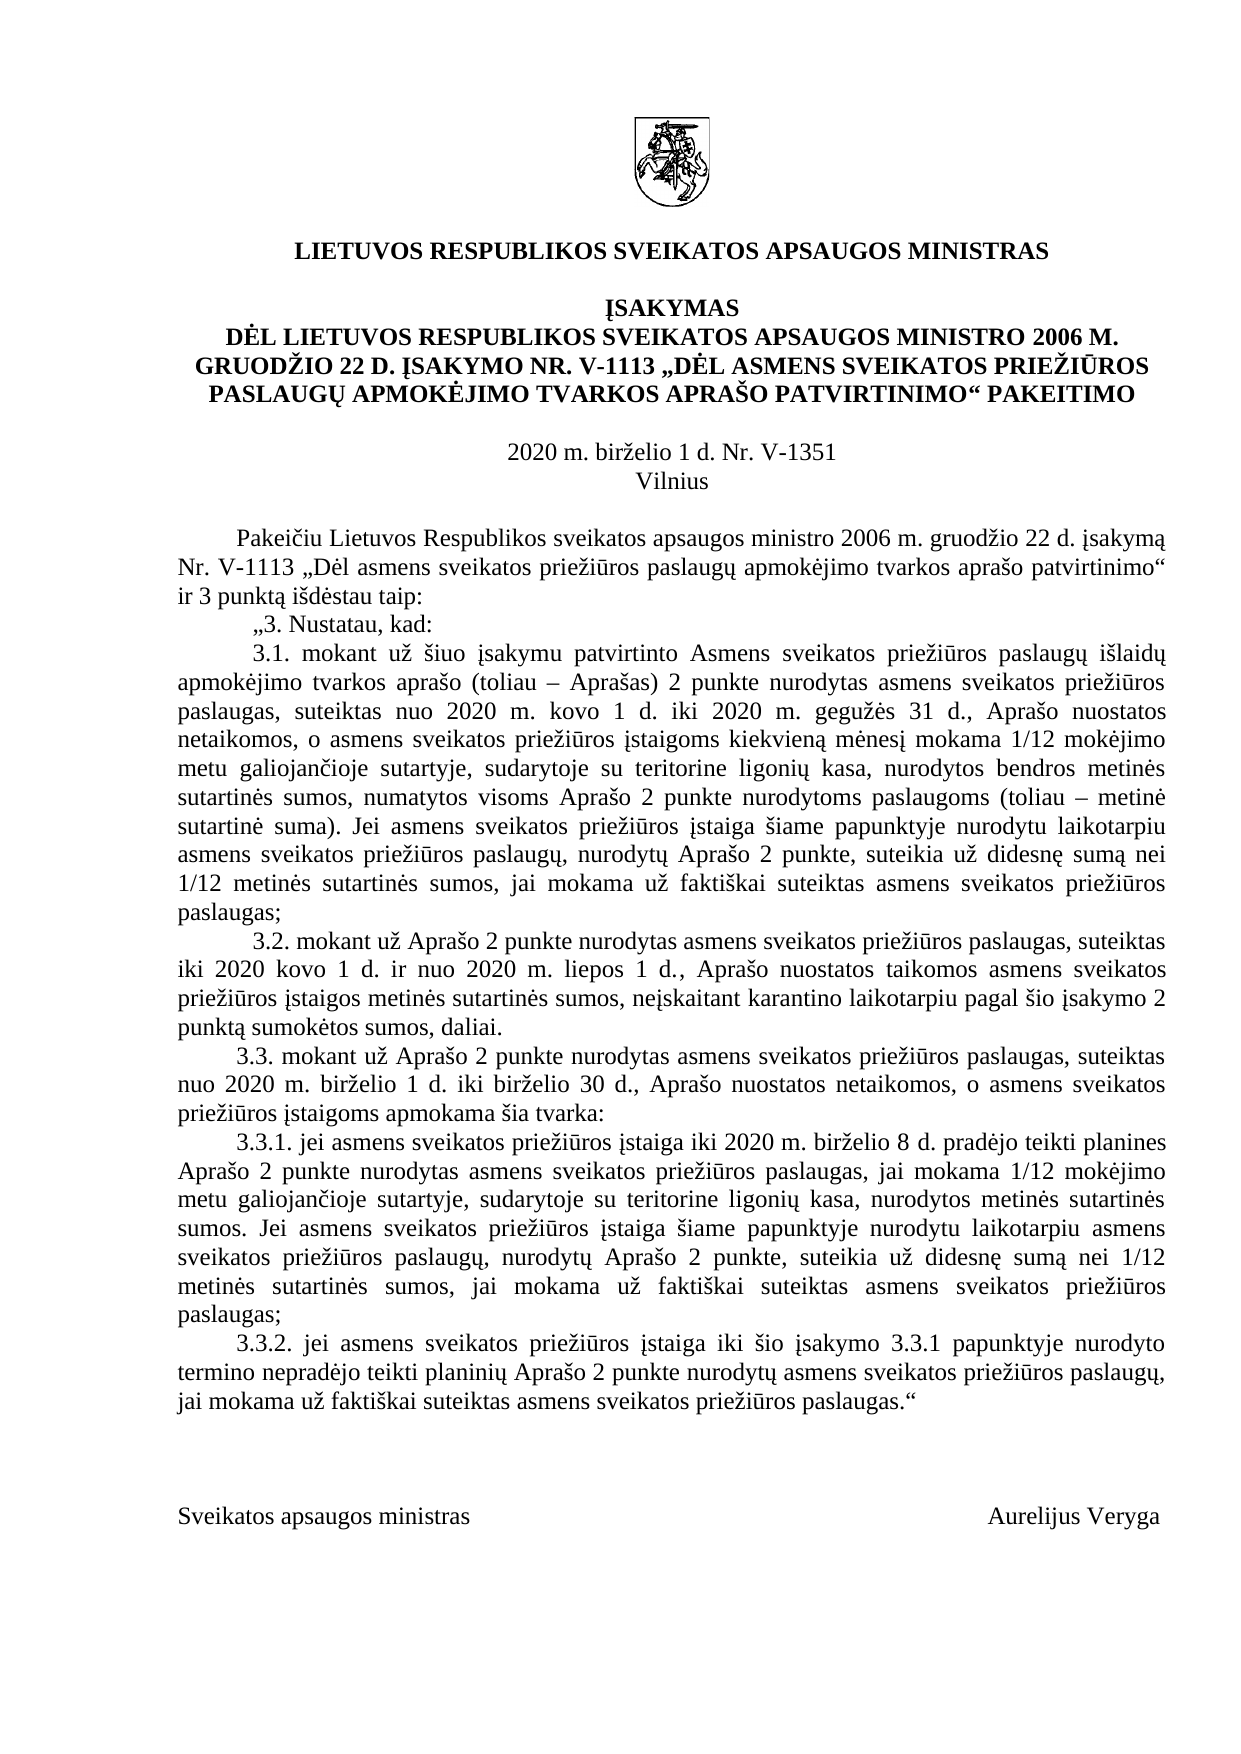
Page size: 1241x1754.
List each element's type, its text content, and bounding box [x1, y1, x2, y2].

text Vilnius [177, 466, 1167, 494]
text „3. Nustatau, kad: [177, 609, 1167, 638]
text 3.3.1. jei asmens sveikatos priežiūros įstaiga iki 2020 m. birželio 8 d. pradėjo teikti planines Aprašo 2 punkte nurodytas asmens sveikatos priežiūros paslaugas, jai mokama 1/12 mokėjimo metu galiojančioje sutartyje, sudarytoje su teritorine ligonių kasa, nurodytos metinės sutartinės sumos. Jei asmens sveikatos priežiūros įstaiga šiame papunktyje nurodytu laikotarpiu asmens sveikatos priežiūros paslaugų, nurodytų Aprašo 2 punkte, suteikia už didesnę sumą nei 1/12 metinės sutartinės sumos, jai mokama už faktiškai suteiktas asmens sveikatos priežiūros paslaugas; [177, 1127, 1167, 1328]
text 3.3. mokant už Aprašo 2 punkte nurodytas asmens sveikatos priežiūros paslaugas, suteiktas nuo 2020 m. birželio 1 d. iki birželio 30 d., Aprašo nuostatos netaikomos, o asmens sveikatos priežiūros įstaigoms apmokama šia tvarka: [177, 1041, 1167, 1127]
text 3.2. mokant už Aprašo 2 punkte nurodytas asmens sveikatos priežiūros paslaugas, suteiktas iki 2020 kovo 1 d. ir nuo 2020 m. liepos 1 d., Aprašo nuostatos taikomos asmens sveikatos priežiūros įstaigos metinės sutartinės sumos, neįskaitant karantino laikotarpiu pagal šio įsakymo 2 punktą sumokėtos sumos, daliai. [177, 926, 1167, 1041]
text 3.3.2. jei asmens sveikatos priežiūros įstaiga iki šio įsakymo 3.3.1 papunktyje nurodyto termino nepradėjo teikti planinių Aprašo 2 punkte nurodytų asmens sveikatos priežiūros paslaugų, jai mokama už faktiškai suteiktas asmens sveikatos priežiūros paslaugas.“ [177, 1328, 1167, 1414]
text DĖL LIETUVOS RESPUBLIKOS SVEIKATOS APSAUGOS MINISTRO 2006 M. GRUODŽIO 22 D. ĮSAKYMO NR. V-1113 „DĖL ASMENS SVEIKATOS PRIEŽIŪROS PASLAUGŲ APMOKĖJIMO TVARKOS APRAŠO PATVIRTINIMO“ PAKEITIMO [177, 322, 1167, 408]
text 2020 m. birželio 1 d. Nr. V-1351 [177, 437, 1167, 466]
text 3.1. mokant už šiuo įsakymu patvirtinto Asmens sveikatos priežiūros paslaugų išlaidų apmokėjimo tvarkos aprašo (toliau – Aprašas) 2 punkte nurodytas asmens sveikatos priežiūros paslaugas, suteiktas nuo 2020 m. kovo 1 d. iki 2020 m. gegužės 31 d., Aprašo nuostatos netaikomos, o asmens sveikatos priežiūros įstaigoms kiekvieną mėnesį mokama 1/12 mokėjimo metu galiojančioje sutartyje, sudarytoje su teritorine ligonių kasa, nurodytos bendros metinės sutartinės sumos, numatytos visoms Aprašo 2 punkte nurodytoms paslaugoms (toliau – metinė sutartinė suma). Jei asmens sveikatos priežiūros įstaiga šiame papunktyje nurodytu laikotarpiu asmens sveikatos priežiūros paslaugų, nurodytų Aprašo 2 punkte, suteikia už didesnę sumą nei 1/12 metinės sutartinės sumos, jai mokama už faktiškai suteiktas asmens sveikatos priežiūros paslaugas; [177, 638, 1167, 926]
text ĮSAKYMAS [177, 293, 1167, 322]
text Sveikatos apsaugos ministras Aurelijus Veryga [177, 1501, 1167, 1529]
text Pakeičiu Lietuvos Respublikos sveikatos apsaugos ministro 2006 m. gruodžio 22 d. įsakymą Nr. V-1113 „Dėl asmens sveikatos priežiūros paslaugų apmokėjimo tvarkos aprašo patvirtinimo“ ir 3 punktą išdėstau taip: [177, 523, 1167, 609]
text LIETUVOS RESPUBLIKOS SVEIKATOS APSAUGOS MINISTRAS [177, 236, 1167, 264]
